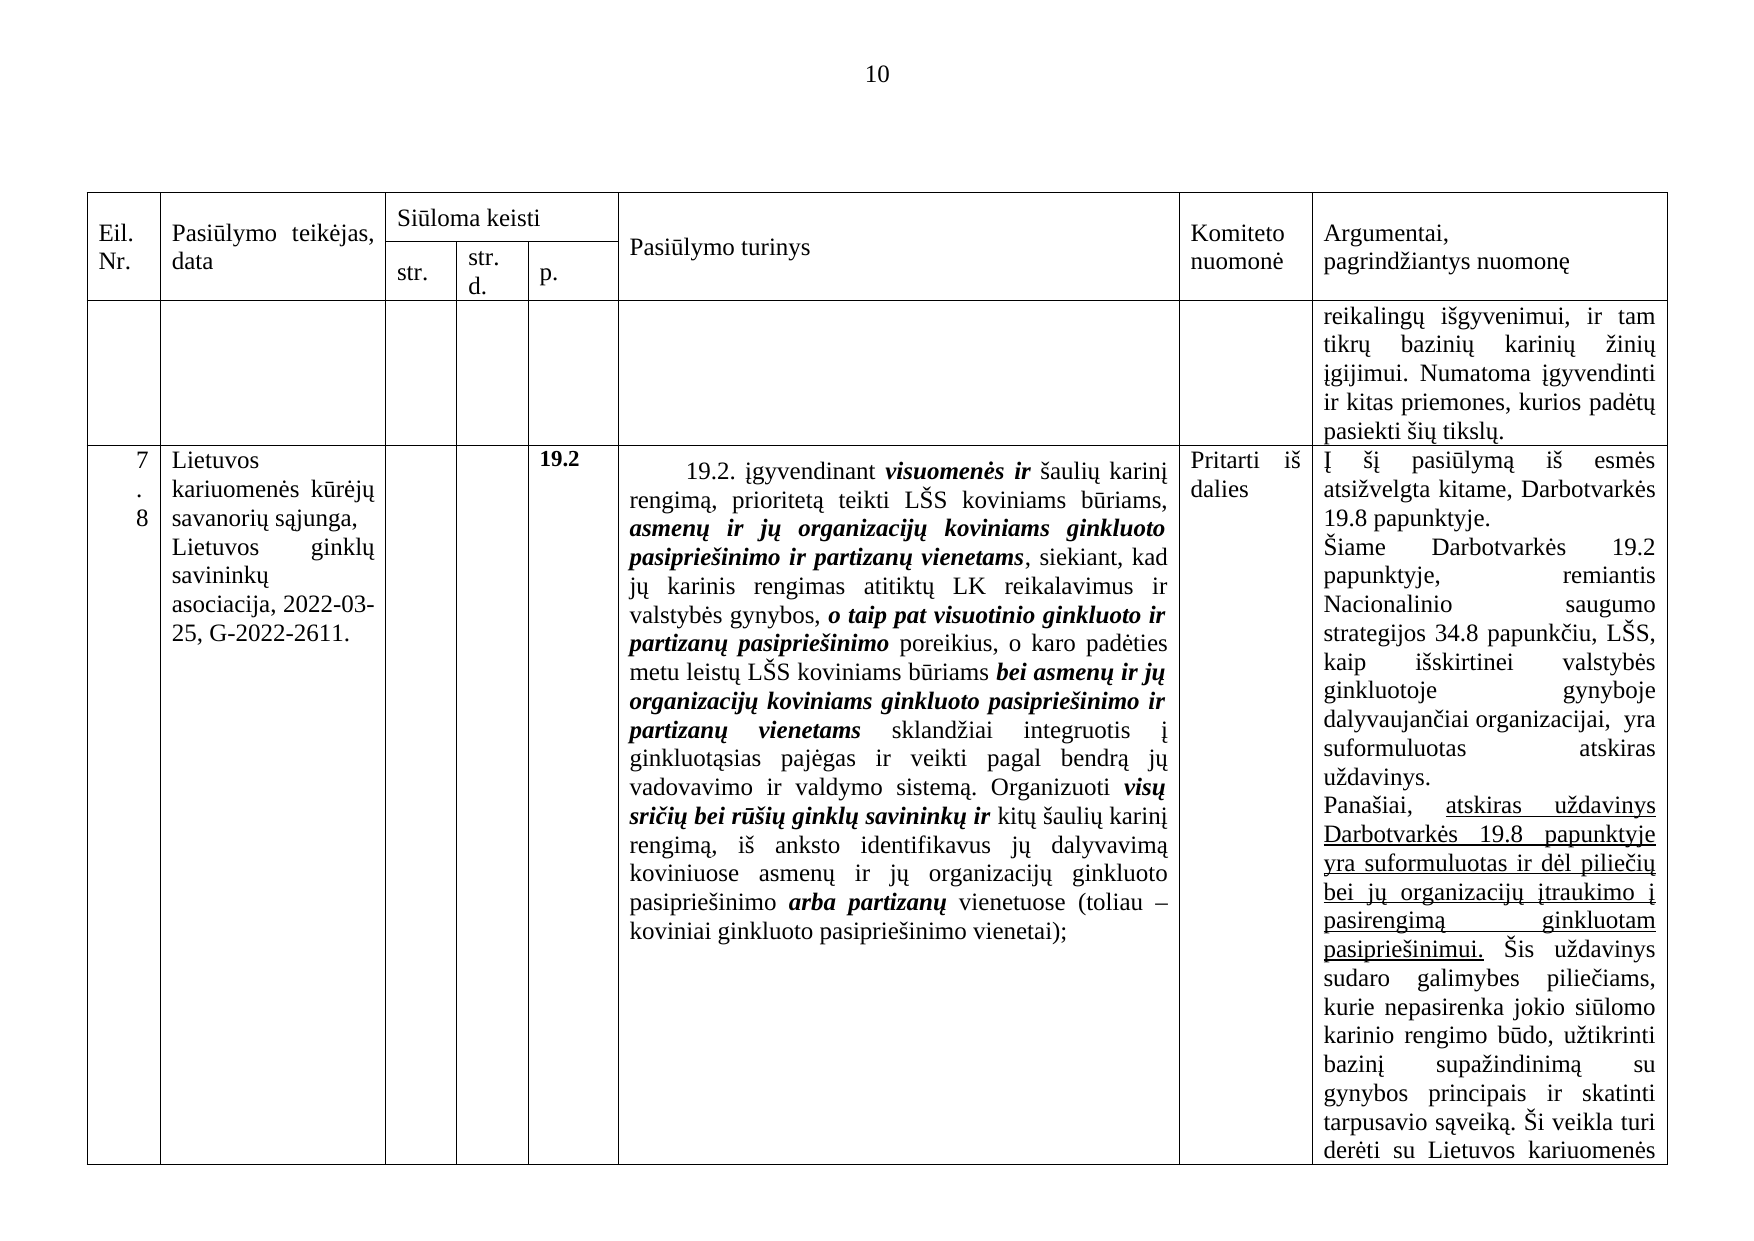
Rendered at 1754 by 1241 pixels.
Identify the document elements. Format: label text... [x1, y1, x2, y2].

table_cell str. [386, 242, 456, 300]
table_header Siūloma keisti [386, 193, 618, 241]
table_cell 8 [88, 446, 160, 1164]
table_cell str. d. [457, 242, 528, 300]
table_cell [457, 301, 528, 444]
table_cell [529, 301, 618, 444]
table_header Komiteto nuomonė [1180, 193, 1312, 300]
table_header Pasiūlymo turinys [619, 193, 1179, 300]
table_header Argumentai, pagrindžiantys nuomonę [1313, 193, 1667, 300]
table_header Eil. Nr. [88, 193, 160, 300]
table_cell [619, 301, 1179, 444]
table_cell 19.2. įgyvendinant visuomenės ir šaulių karinį rengimą, prioritetą teikti LŠS koviniams būriams, asmenų ir jų organizacijų koviniams ginkluoto pasipriešinimo ir partizanų vienetams, siekiant, kad jų karinis rengimas atitiktų LK reikalavimus ir valstybės gynybos, o taip pat visuotinio ginkluoto ir partizanų pasipriešinimo poreikius, o karo padėties metu leistų LŠS koviniams būriams bei asmenų ir jų organizacijų koviniams ginkluoto pasipriešinimo ir partizanų vienetams sklandžiai integruotis į ginkluotąsias pajėgas ir veikti pagal bendrą jų vadovavimo ir valdymo sistemą. Organizuoti visų sričių bei rūšių ginklų savininkų ir kitų šaulių karinį rengimą, iš anksto identifikavus jų dalyvavimą koviniuose asmenų ir jų organizacijų ginkluoto pasipriešinimo arba partizanų vienetuose (toliau – koviniai ginkluoto pasipriešinimo vienetai); [619, 446, 1179, 1164]
table_cell [457, 446, 528, 1164]
table_header Pasiūlymo teikėjas, data [161, 193, 385, 300]
table_cell [161, 301, 385, 444]
table_cell 19.2 [529, 446, 618, 1164]
table_cell Pritarti iš dalies [1180, 446, 1312, 1164]
table_cell reikalingų išgyvenimui, ir tam tikrų bazinių karinių žinių įgijimui. Numatoma įgyvendinti ir kitas priemones, kurios padėtų pasiekti šių tikslų. [1313, 301, 1667, 444]
table_cell Lietuvos kariuomenės kūrėjų savanorių sąjunga, Lietuvos ginklų savininkų asociacija, 2022-03-25, G-2022-2611. [161, 446, 385, 1164]
table_cell 7 [88, 301, 160, 444]
table_cell p. [529, 242, 618, 300]
table_cell [1180, 301, 1312, 444]
table_cell Į šį pasiūlymą iš esmės atsižvelgta kitame, Darbotvarkės 19.8 papunktyje. Šiame Darbotvarkės 19.2 papunktyje, remiantis Nacionalinio saugumo strategijos 34.8 papunkčiu, LŠS, kaip išskirtinei valstybės ginkluotoje gynyboje dalyvaujančiai organizacijai, yra suformuluotas atskiras uždavinys. Panašiai, atskiras uždavinys Darbotvarkės 19.8 papunktyje yra suformuluotas ir dėl piliečių bei jų organizacijų įtraukimo į pasirengimą ginkluotam pasipriešinimui. Šis uždavinys sudaro galimybes piliečiams, kurie nepasirenka jokio siūlomo karinio rengimo būdo, užtikrinti bazinį supažindinimą su gynybos principais ir skatinti tarpusavio sąveiką. Ši veikla turi derėti su Lietuvos kariuomenės [1313, 446, 1667, 1164]
table_cell [386, 301, 456, 444]
table_cell [386, 446, 456, 1164]
